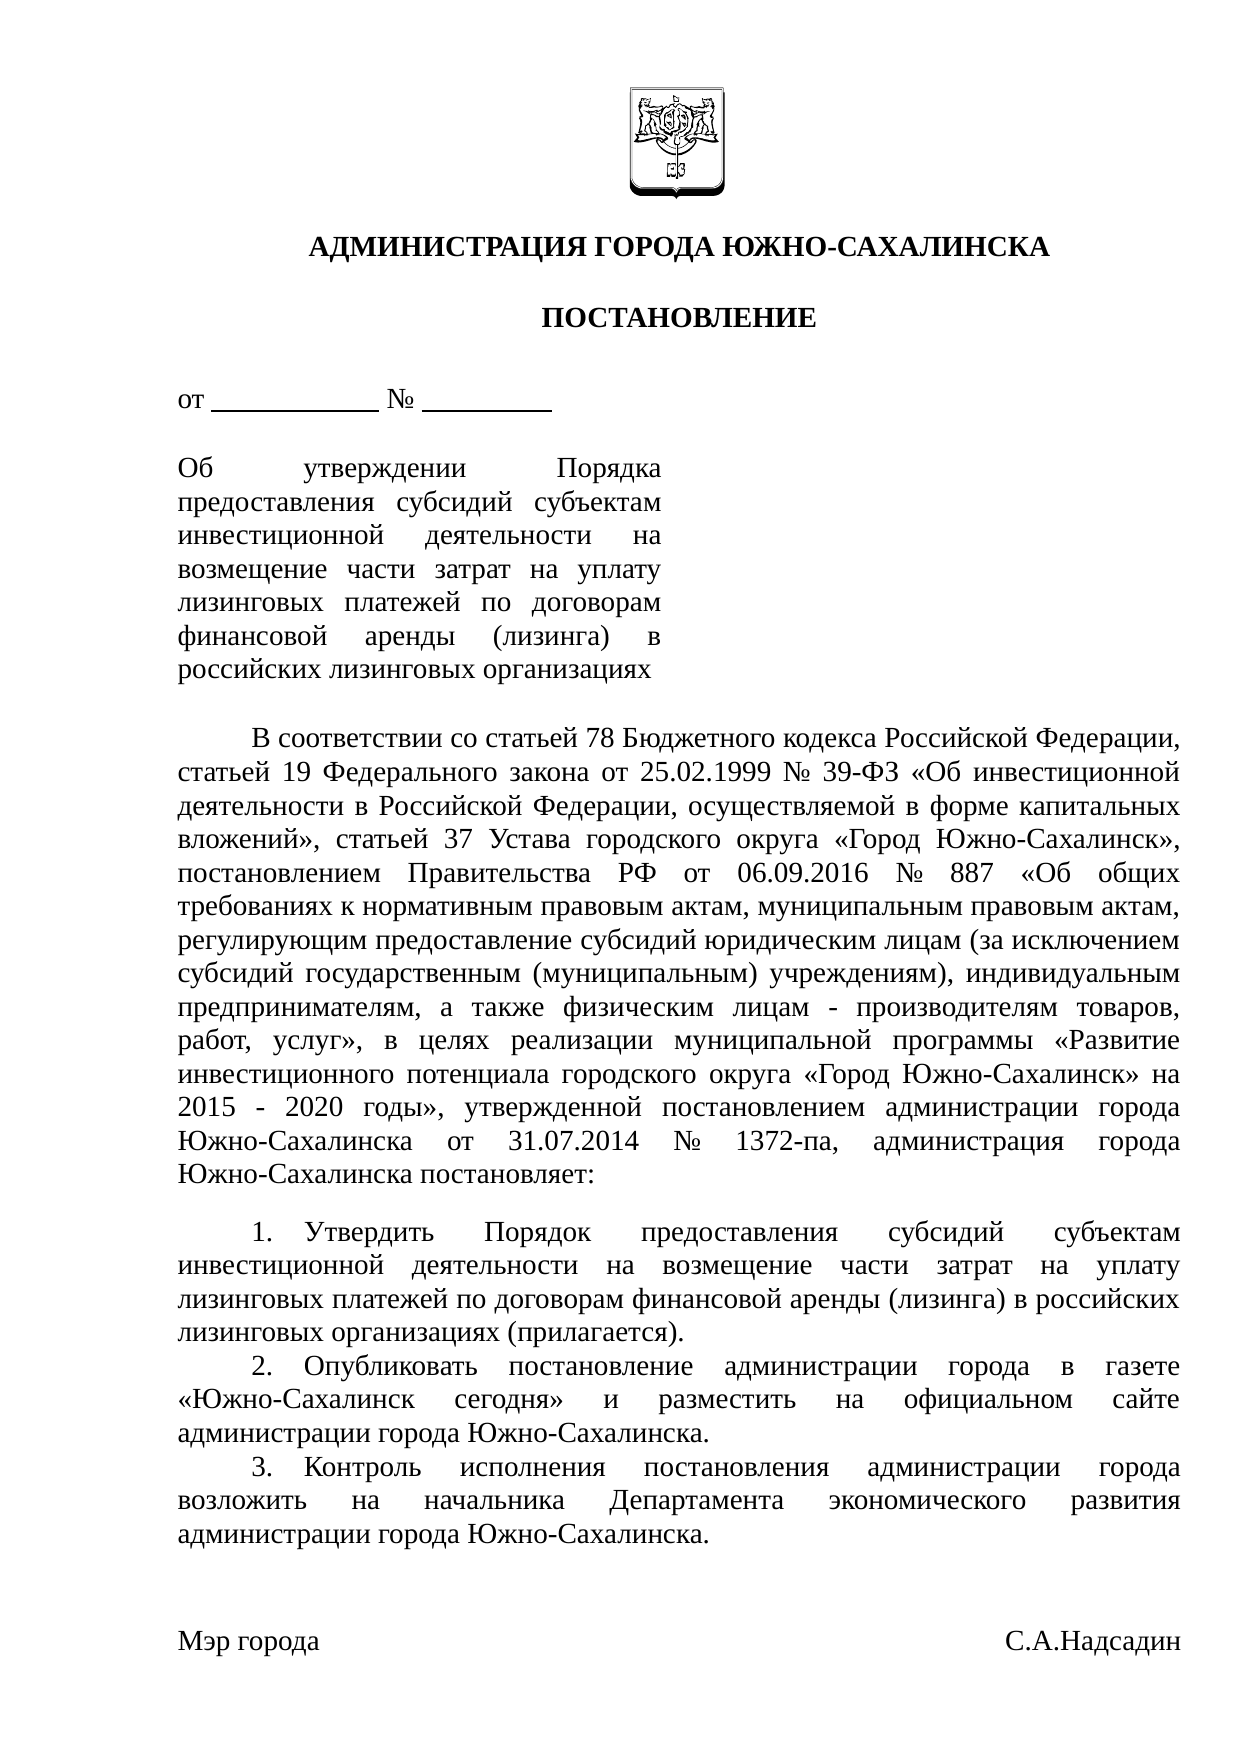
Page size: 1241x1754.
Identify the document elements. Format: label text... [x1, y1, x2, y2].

text от № [177, 381, 1181, 415]
text Об утверждении Порядка предоставления субсидий субъектам инвестиционной деятельности на возмещение части затрат на уплату лизинговых платежей по договорам финансовой аренды (лизинга) в российских лизинговых организациях [177, 450, 661, 685]
text АДМИНИСТРАЦИЯ ГОРОДА ЮЖНО-САХАЛИНСКА [177, 229, 1181, 263]
text В соответствии со статьей 78 Бюджетного кодекса Российской Федерации, статьей 19 Федерального закона от 25.02.1999 № 39-ФЗ «Об инвестиционной деятельности в Российской Федерации, осуществляемой в форме капитальных вложений», статьей 37 Устава городского округа «Город Южно-Сахалинск», постановлением Правительства РФ от 06.09.2016 № 887 «Об общих требованиях к нормативным правовым актам, муниципальным правовым актам, регулирующим предоставление субсидий юридическим лицам (за исключением субсидий государственным (муниципальным) учреждениям), индивидуальным предпринимателям, а также физическим лицам - производителям товаров, работ, услуг», в целях реализации муниципальной программы «Развитие инвестиционного потенциала городского округа «Город Южно-Сахалинск» на 2015 - 2020 годы», утвержденной постановлением администрации города Южно-Сахалинска от 31.07.2014 № 1372-па, администрация города Южно-Сахалинска постановляет: [177, 721, 1181, 1190]
list Контроль исполнения постановления администрации города возложить на начальника Департамента экономического развития администрации города Южно-Сахалинска. [177, 1449, 1181, 1549]
list Утвердить Порядок предоставления субсидий субъектам инвестиционной деятельности на возмещение части затрат на уплату лизинговых платежей по договорам финансовой аренды (лизинга) в российских лизинговых организациях (прилагается). [177, 1214, 1181, 1348]
text ПОСТАНОВЛЕНИЕ [177, 301, 1181, 334]
list Мэр города С.А.Надсадин [177, 1623, 1181, 1657]
list Опубликовать постановление администрации города в газете «Южно-Сахалинск сегодня» и разместить на официальном сайте администрации города Южно-Сахалинска. [177, 1348, 1181, 1449]
